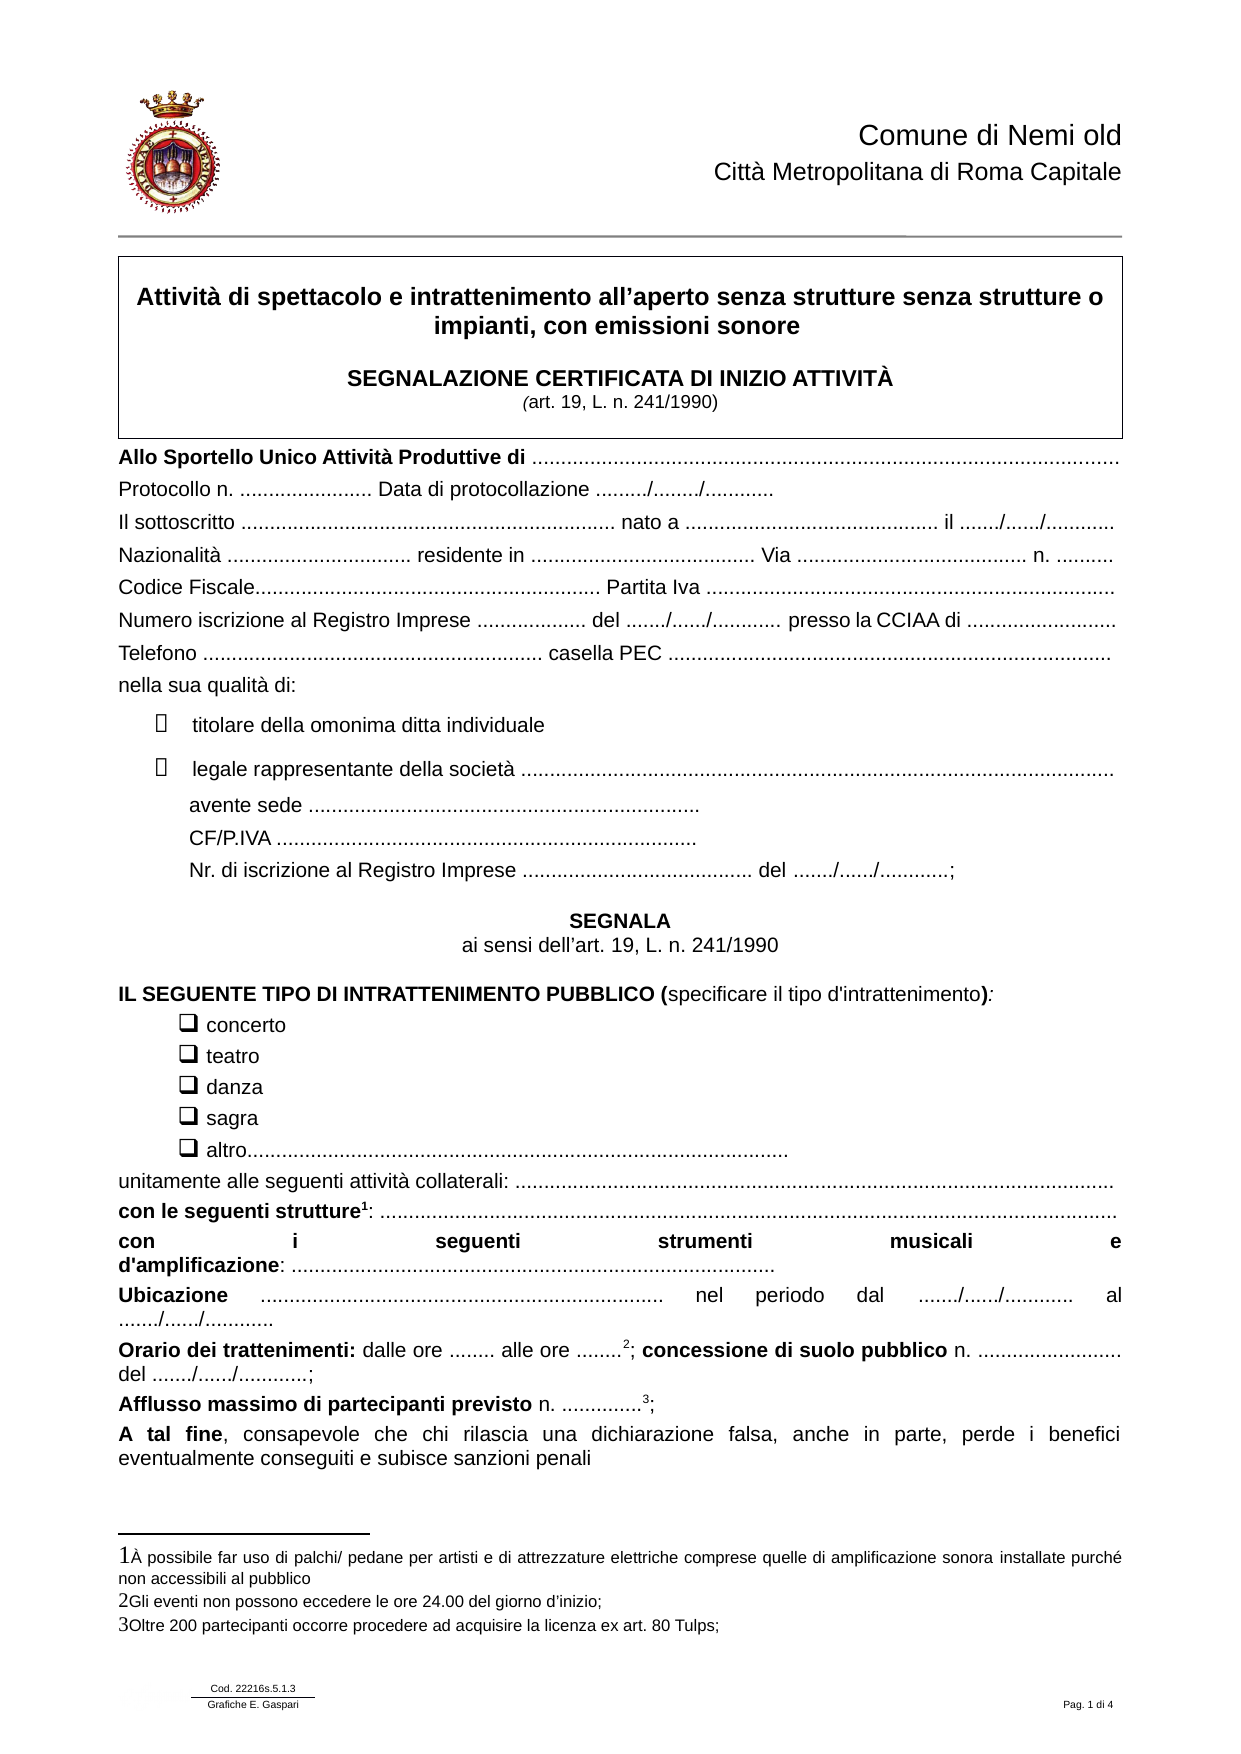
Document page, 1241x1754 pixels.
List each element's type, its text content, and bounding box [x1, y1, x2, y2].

text  altro.............................................................................................. [177, 1137, 1122, 1162]
text Comune di Nemi old [224, 118, 1122, 152]
text Protocollo n. ....................... Data di protocollazione ........./......../............ [118, 477, 1122, 501]
text avente sede .................................................................... [189, 793, 1122, 817]
text  legale rappresentante della società ....................................................................................................... [153, 749, 1122, 783]
text A tal fine, consapevole che chi rilascia una dichiarazione falsa, anche in parte, perde i benefici eventualmente conseguiti e subisce sanzioni penali [118, 1422, 1122, 1470]
text Allo Sportello Unico Attività Produttive di [118, 445, 1122, 469]
text IL SEGUENTE TIPO DI INTRATTENIMENTO PUBBLICO (specificare il tipo d'intrattenimento): [118, 982, 1122, 1006]
text Codice Fiscale............................................................ Partita Iva ....................................................................... [118, 575, 1122, 599]
text  concerto [177, 1012, 1122, 1037]
text  danza [177, 1075, 1122, 1100]
text Oltre 200 partecipanti occorre procedere ad acquisire la licenza ex art. 80 Tulps; [118, 1612, 1122, 1636]
text nella sua qualità di: [118, 673, 1122, 697]
text  teatro [177, 1044, 1122, 1069]
table_header Attività di spettacolo e intrattenimento all’aperto senza strutture senza strutture o impianti, con emissioni sonore SEGNALAZIONE CERTIFICATA DI INIZIO ATTIVITÀ (art. 19, L. n. 241/1990) [119, 257, 1122, 437]
text Il sottoscritto ................................................................. nato a ............................................ il ......./....../............ [118, 510, 1122, 534]
text Nazionalità ................................ residente in ....................................... Via ........................................ n. .......... [118, 542, 1122, 566]
text Ubicazione ...................................................................... nel periodo dal ......./....../............ al ......./....../............ [118, 1283, 1122, 1331]
text Città Metropolitana di Roma Capitale [224, 157, 1122, 185]
text Orario dei trattenimenti: dalle ore ........ alle ore ........; concessione di suolo pubblico n. ......................... del ......./....../............; [118, 1337, 1122, 1385]
text CF/P.IVA ......................................................................... [189, 825, 1122, 849]
text Nr. di iscrizione al Registro Imprese ........................................ del ......./....../............; [189, 858, 1122, 882]
text  titolare della omonima ditta individuale [153, 706, 1122, 739]
text Gli eventi non possono eccedere le ore 24.00 del giorno d’inizio; [118, 1588, 1122, 1612]
text Afflusso massimo di partecipanti previsto n. ..............; [118, 1392, 1122, 1416]
text  sagra [177, 1106, 1122, 1131]
text ai sensi dell’art. 19, L. n. 241/1990 [118, 933, 1122, 957]
picture [122, 87, 224, 219]
text unitamente alle seguenti attività collaterali: ........................................................................................................ [118, 1169, 1122, 1193]
text SEGNALA [118, 909, 1122, 933]
text Telefono ........................................................... casella PEC ............................................................................. [118, 640, 1122, 664]
text Numero iscrizione al Registro Imprese ................... del ......./....../............ presso la CCIAA di .......................... [118, 608, 1122, 632]
text À possibile far uso di palchi/ pedane per artisti e di attrezzature elettriche comprese quelle di amplificazione sonora installate purché non accessibili al pubblico [118, 1540, 1122, 1588]
text con le seguenti strutture: ................................................................................................................................ [118, 1199, 1122, 1223]
text con i seguenti strumenti musicali e d'amplificazione: .................................................................................... [118, 1229, 1122, 1277]
